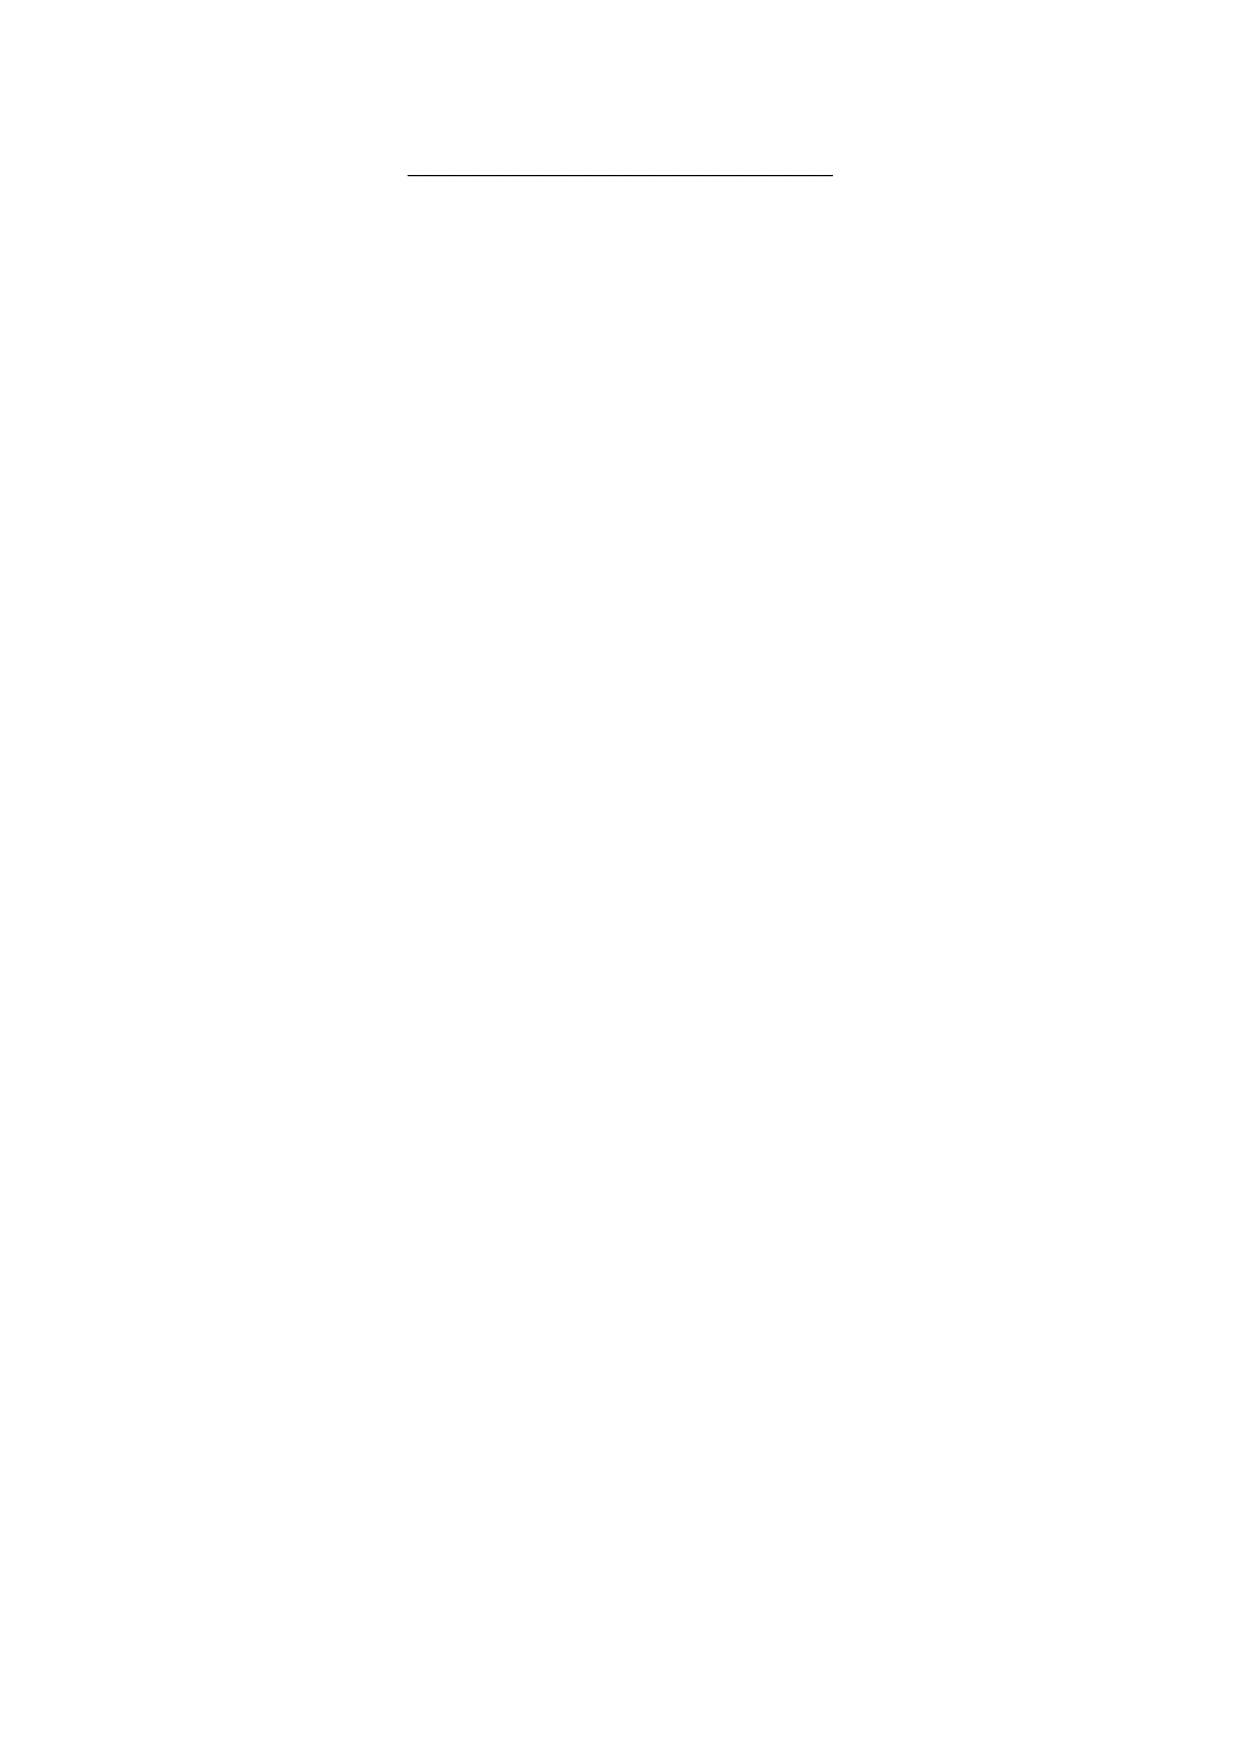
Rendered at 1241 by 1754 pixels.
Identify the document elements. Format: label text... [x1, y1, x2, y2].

text __________________________________ [112, 150, 1128, 179]
